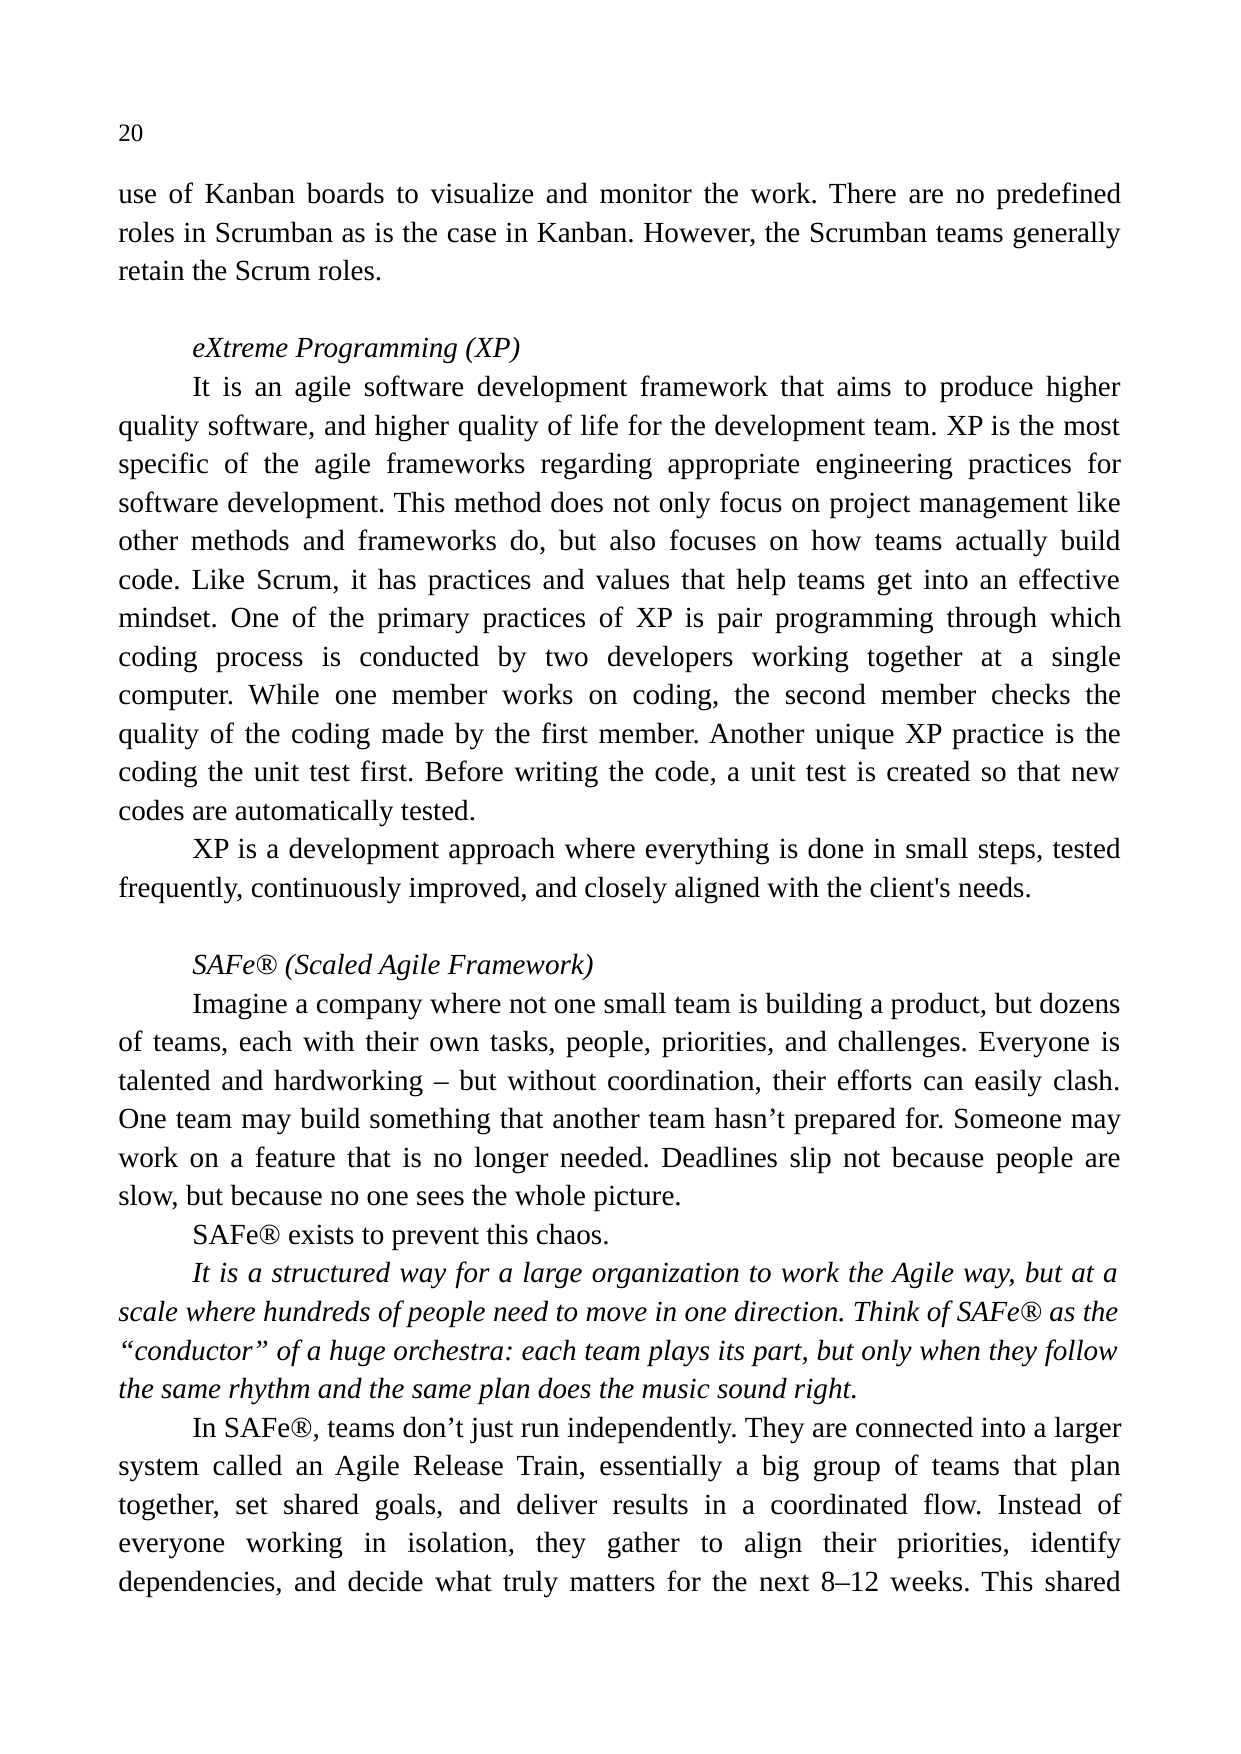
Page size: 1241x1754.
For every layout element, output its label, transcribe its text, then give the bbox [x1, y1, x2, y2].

text eXtreme Programming (XP) [118, 331, 1122, 364]
text SAFe® (Scaled Agile Framework) [118, 947, 1122, 981]
text Imagine a company where not one small team is building a product, but dozens of teams, each with their own tasks, people, priorities, and challenges. Everyone is talented and hardworking – but without coordination, their efforts can easily clash. One team may build something that another team hasn’t prepared for. Someone may work on a feature that is no longer needed. Deadlines slip not because people are slow, but because no one sees the whole picture. [118, 986, 1122, 1212]
text It is a structured way for a large organization to work the Agile way, but at a scale where hundreds of people need to move in one direction. Think of SAFe® as the “conductor” of a huge orchestra: each team plays its part, but only when they follow the same rhythm and the same plan does the music sound right. [118, 1256, 1122, 1405]
text In SAFe®, teams don’t just run independently. They are connected into a larger system called an Agile Release Train, essentially a big group of teams that plan together, set shared goals, and deliver results in a coordinated flow. Instead of everyone working in isolation, they gather to align their priorities, identify dependencies, and decide what truly matters for the next 8–12 weeks. This shared [118, 1410, 1122, 1597]
text use of Kanban boards to visualize and monitor the work. There are no predefined roles in Scrumban as is the case in Kanban. However, the Scrumban teams generally retain the Scrum roles. [118, 176, 1122, 287]
text SAFe® exists to prevent this chaos. [118, 1217, 1122, 1251]
text It is an agile software development framework that aims to produce higher quality software, and higher quality of life for the development team. XP is the most specific of the agile frameworks regarding appropriate engineering practices for software development. This method does not only focus on project management like other methods and frameworks do, but also focuses on how teams actually build code. Like Scrum, it has practices and values that help teams get into an effective mindset. One of the primary practices of XP is pair programming through which coding process is conducted by two developers working together at a single computer. While one member works on coding, the second member checks the quality of the coding made by the first member. Another unique XP practice is the coding the unit test first. Before writing the code, a unit test is created so that new codes are automatically tested. [118, 369, 1122, 827]
text XP is a development approach where everything is done in small steps, tested frequently, continuously improved, and closely aligned with the client's needs. [118, 832, 1122, 904]
